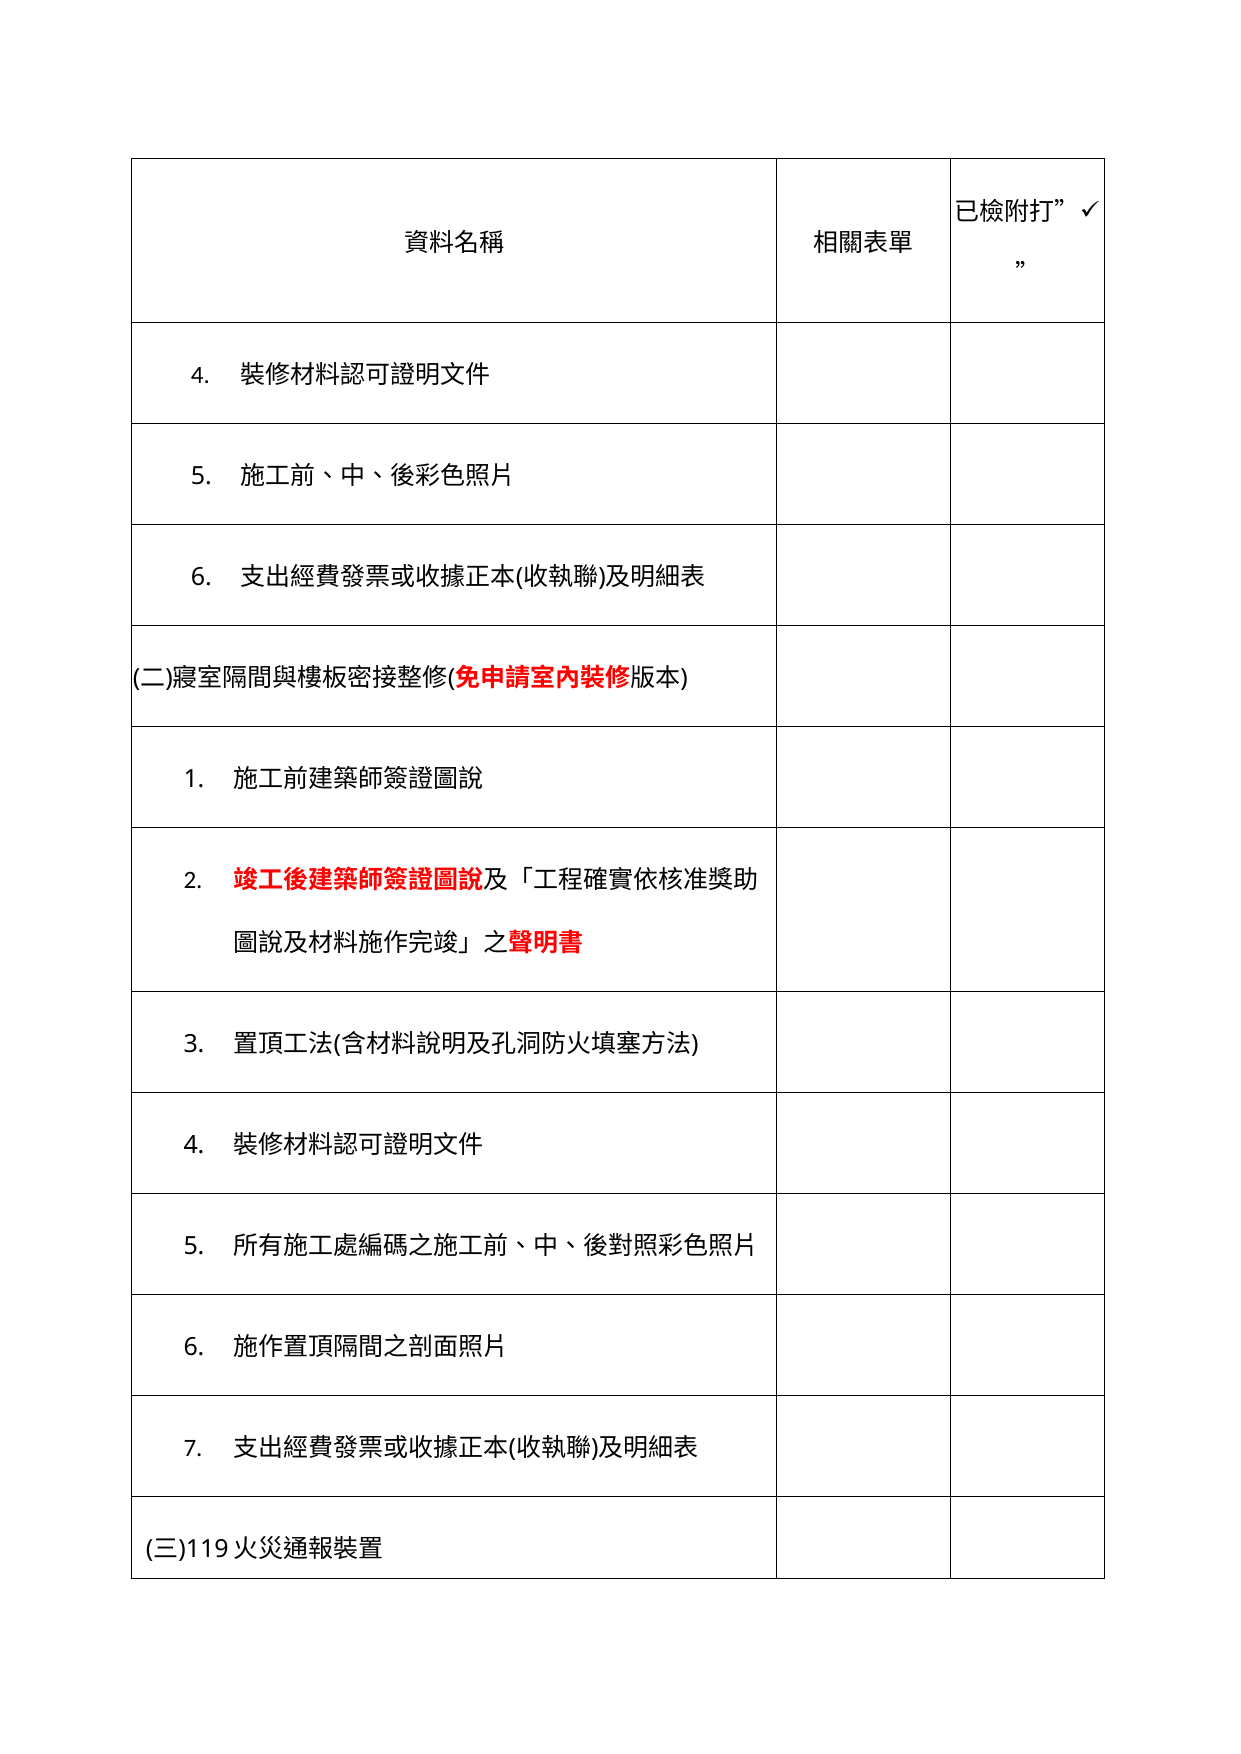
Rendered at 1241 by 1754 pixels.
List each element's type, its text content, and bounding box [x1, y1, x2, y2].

table_cell 置頂工法(含材料說明及孔洞防火填塞方法) [132, 992, 776, 1092]
table_cell [777, 626, 950, 726]
table_cell 施作置頂隔間之剖面照片 [132, 1295, 776, 1395]
table_header 相關表單 [777, 159, 950, 322]
table_cell [1105, 625, 1109, 726]
table_cell [1105, 423, 1109, 524]
table_cell [1105, 1395, 1109, 1496]
table_cell [951, 424, 1104, 524]
table_cell 裝修材料認可證明文件 [132, 1093, 776, 1193]
table_cell [1105, 991, 1109, 1092]
table_cell 施工前、中、後彩色照片 [132, 424, 776, 524]
table_cell [951, 1295, 1104, 1395]
table_cell [777, 1194, 950, 1294]
table_cell 施工前建築師簽證圖說 [132, 727, 776, 827]
table_cell [1105, 1193, 1109, 1294]
table_cell [951, 525, 1104, 625]
table_cell 裝修材料認可證明文件 [132, 323, 776, 423]
table_cell [777, 1093, 950, 1193]
table_cell [777, 424, 950, 524]
table_cell [777, 1295, 950, 1395]
table_cell [951, 626, 1104, 726]
table_header [1105, 158, 1109, 322]
table_cell [951, 1194, 1104, 1294]
table_cell [1105, 1294, 1109, 1395]
table_cell (二)寢室隔間與樓板密接整修(免申請室內裝修版本) [132, 626, 776, 726]
table_cell [951, 1497, 1104, 1578]
table_cell [1105, 524, 1109, 625]
table_cell [951, 323, 1104, 423]
table_cell [777, 992, 950, 1092]
table_cell 支出經費發票或收據正本(收執聯)及明細表 [132, 1396, 776, 1496]
table_cell [777, 727, 950, 827]
table_cell [1105, 726, 1109, 827]
table_cell [777, 323, 950, 423]
table_cell [1105, 1496, 1109, 1578]
table_cell [777, 1396, 950, 1496]
table_cell 所有施工處編碼之施工前、中、後對照彩色照片 [132, 1194, 776, 1294]
table_cell (三)119火災通報裝置 [132, 1497, 776, 1578]
table_cell [951, 1093, 1104, 1193]
table_cell [951, 1396, 1104, 1496]
table_cell [951, 727, 1104, 827]
table_cell 支出經費發票或收據正本(收執聯)及明細表 [132, 525, 776, 625]
table_cell [1105, 322, 1109, 423]
table_cell [951, 992, 1104, 1092]
table_header 資料名稱 [132, 159, 776, 322]
table_cell [777, 525, 950, 625]
table_cell 竣工後建築師簽證圖說及「工程確實依核准獎助圖說及材料施作完竣」之聲明書 [132, 828, 776, 991]
table_cell [1105, 827, 1109, 991]
table_header 已檢附打”” [951, 159, 1104, 322]
table_cell [777, 1497, 950, 1578]
table_cell [777, 828, 950, 991]
table_cell [1105, 1092, 1109, 1193]
table_cell [951, 828, 1104, 991]
